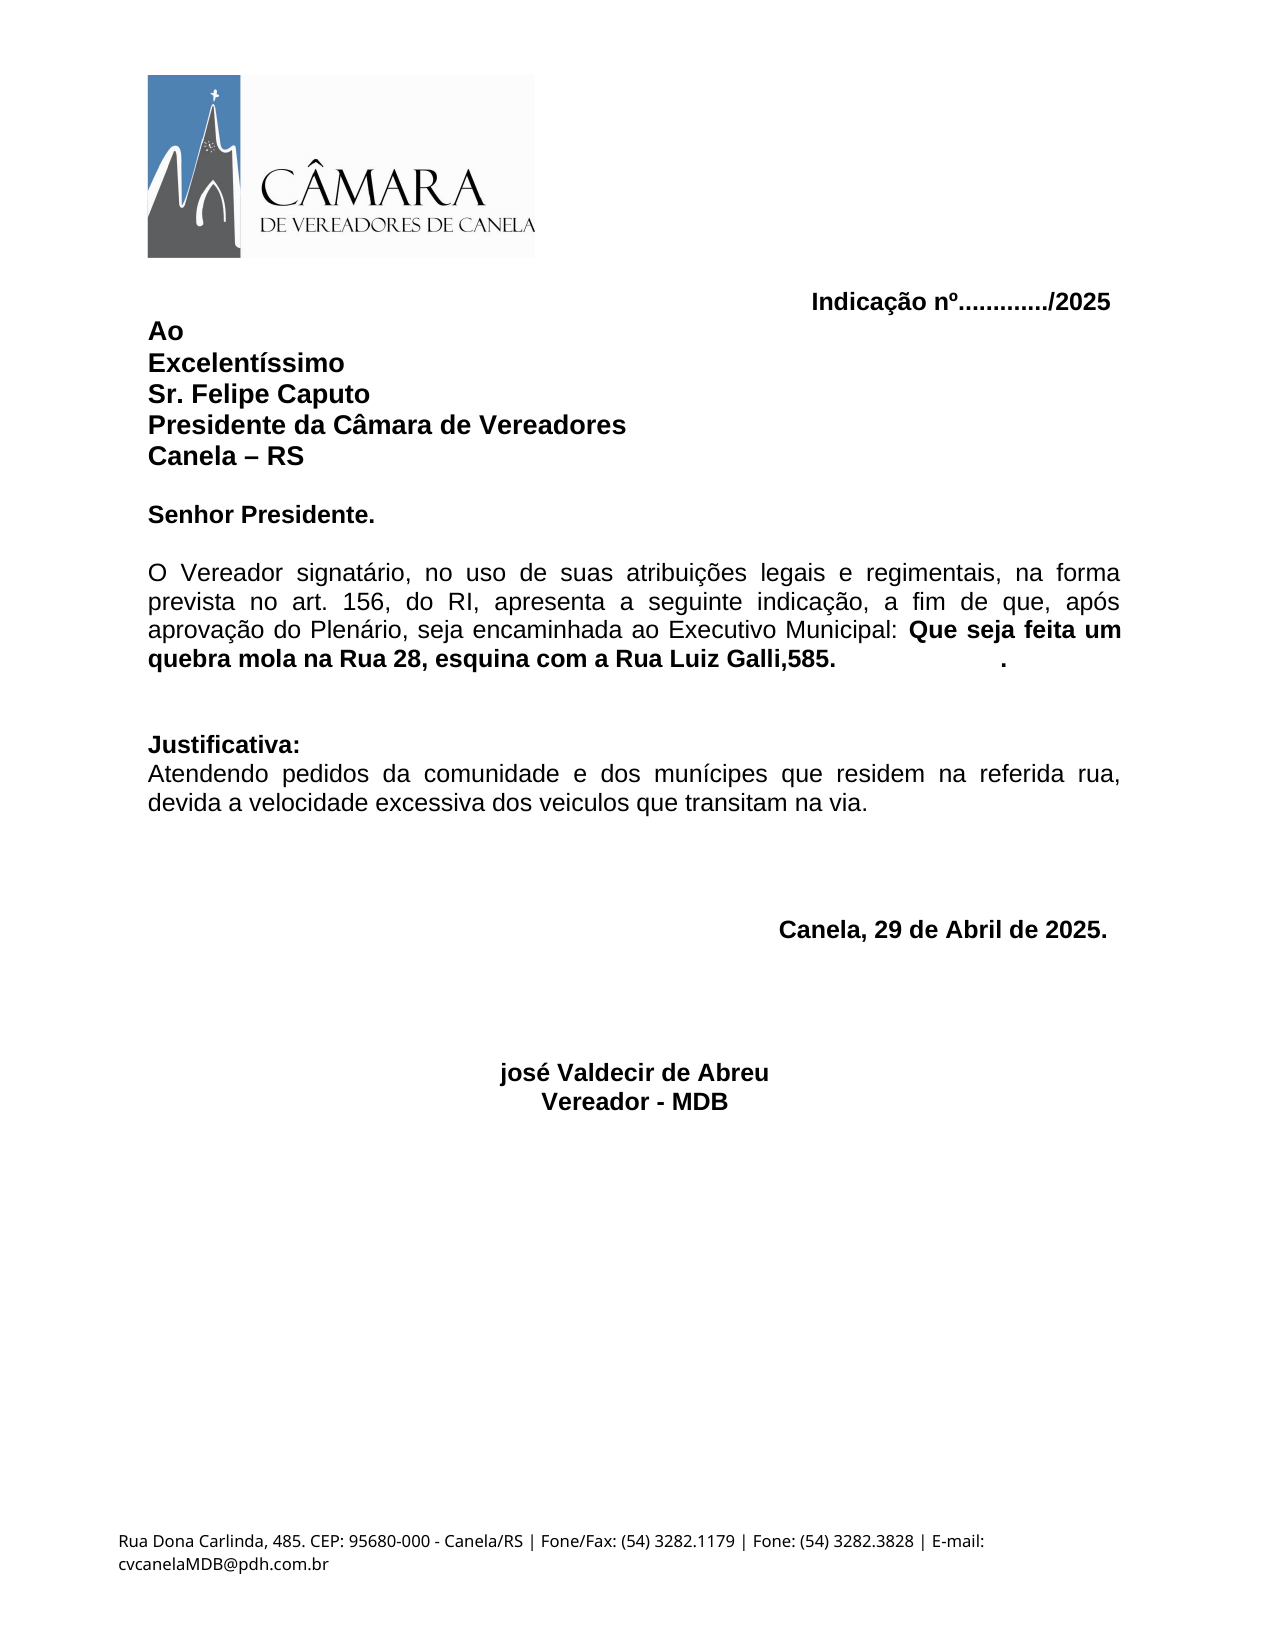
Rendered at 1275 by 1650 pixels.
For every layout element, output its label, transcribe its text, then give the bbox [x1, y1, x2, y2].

text Atendendo pedidos da comunidade e dos munícipes que residem na referida rua, devida a velocidade excessiva dos veiculos que transitam na via. [148, 759, 1122, 817]
text Canela – RS [148, 440, 1122, 472]
text Senhor Presidente. [148, 500, 1122, 529]
picture [147, 75, 536, 258]
text O Vereador signatário, no uso de suas atribuições legais e regimentais, na forma prevista no art. 156, do RI, apresenta a seguinte indicação, a fim de que, após aprovação do Plenário, seja encaminhada ao Executivo Municipal: Que seja feita um quebra mola na Rua 28, esquina com a Rua Luiz Galli,585. . [148, 558, 1122, 702]
text Excelentíssimo [148, 347, 1122, 378]
text Vereador - MDB [148, 1087, 1122, 1116]
text Justificativa: [148, 730, 1122, 759]
text Canela, 29 de Abril de 2025. [148, 915, 1122, 944]
text Ao [148, 315, 1122, 347]
subtitle Indicação nº............./2025 [148, 287, 1122, 315]
text Sr. Felipe Caputo [148, 378, 1122, 409]
text josé Valdecir de Abreu [148, 1058, 1122, 1087]
text Presidente da Câmara de Vereadores [148, 409, 1122, 440]
